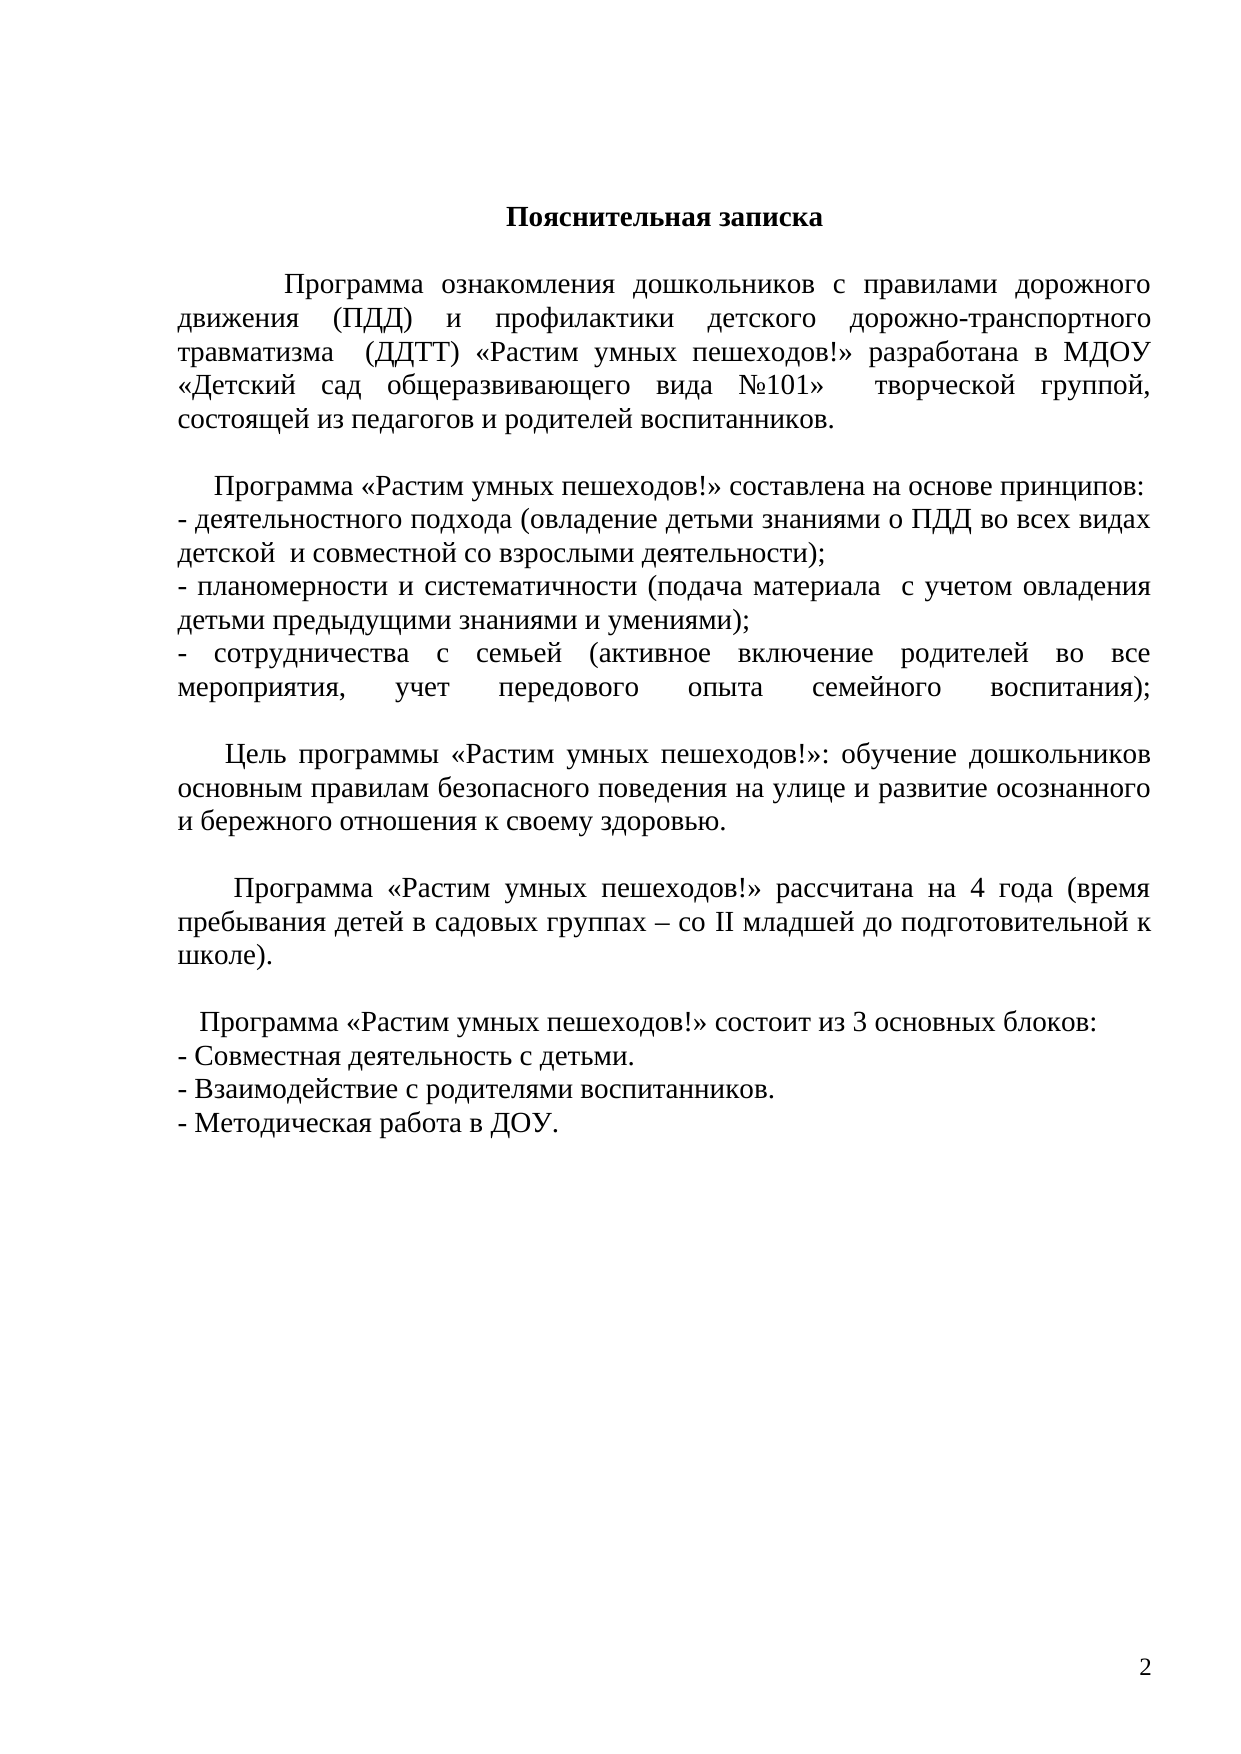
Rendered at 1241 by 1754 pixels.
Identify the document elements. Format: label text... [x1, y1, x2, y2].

text Пояснительная записка [177, 199, 1152, 233]
text Программа «Растим умных пешеходов!» составлена на основе принципов: [177, 468, 1152, 501]
text Программа ознакомления дошкольников с правилами дорожного движения (ПДД) и профилактики детского дорожно-транспортного травматизма (ДДТТ) «Растим умных пешеходов!» разработана в МДОУ «Детский сад общеразвивающего вида №101» творческой группой, состоящей из педагогов и родителей воспитанников. [177, 267, 1152, 434]
text - сотрудничества с семьей (активное включение родителей во все мероприятия, учет передового опыта семейного воспитания); [177, 636, 1152, 736]
text Программа «Растим умных пешеходов!» состоит из 3 основных блоков: [177, 1004, 1152, 1038]
text - Совместная деятельность с детьми. [177, 1038, 1152, 1072]
text Программа «Растим умных пешеходов!» рассчитана на 4 года (время пребывания детей в садовых группах – со II младшей до подготовительной к школе). [177, 870, 1152, 971]
text - Взаимодействие с родителями воспитанников. [177, 1072, 1152, 1105]
text - Методическая работа в ДОУ. [177, 1105, 1152, 1139]
text Цель программы «Растим умных пешеходов!»: обучение дошкольников основным правилам безопасного поведения на улице и развитие осознанного и бережного отношения к своему здоровью. [177, 736, 1152, 837]
text - планомерности и систематичности (подача материала с учетом овладения детьми предыдущими знаниями и умениями); [177, 568, 1152, 636]
text - деятельностного подхода (овладение детьми знаниями о ПДД во всех видах детской и совместной со взрослыми деятельности); [177, 501, 1152, 568]
